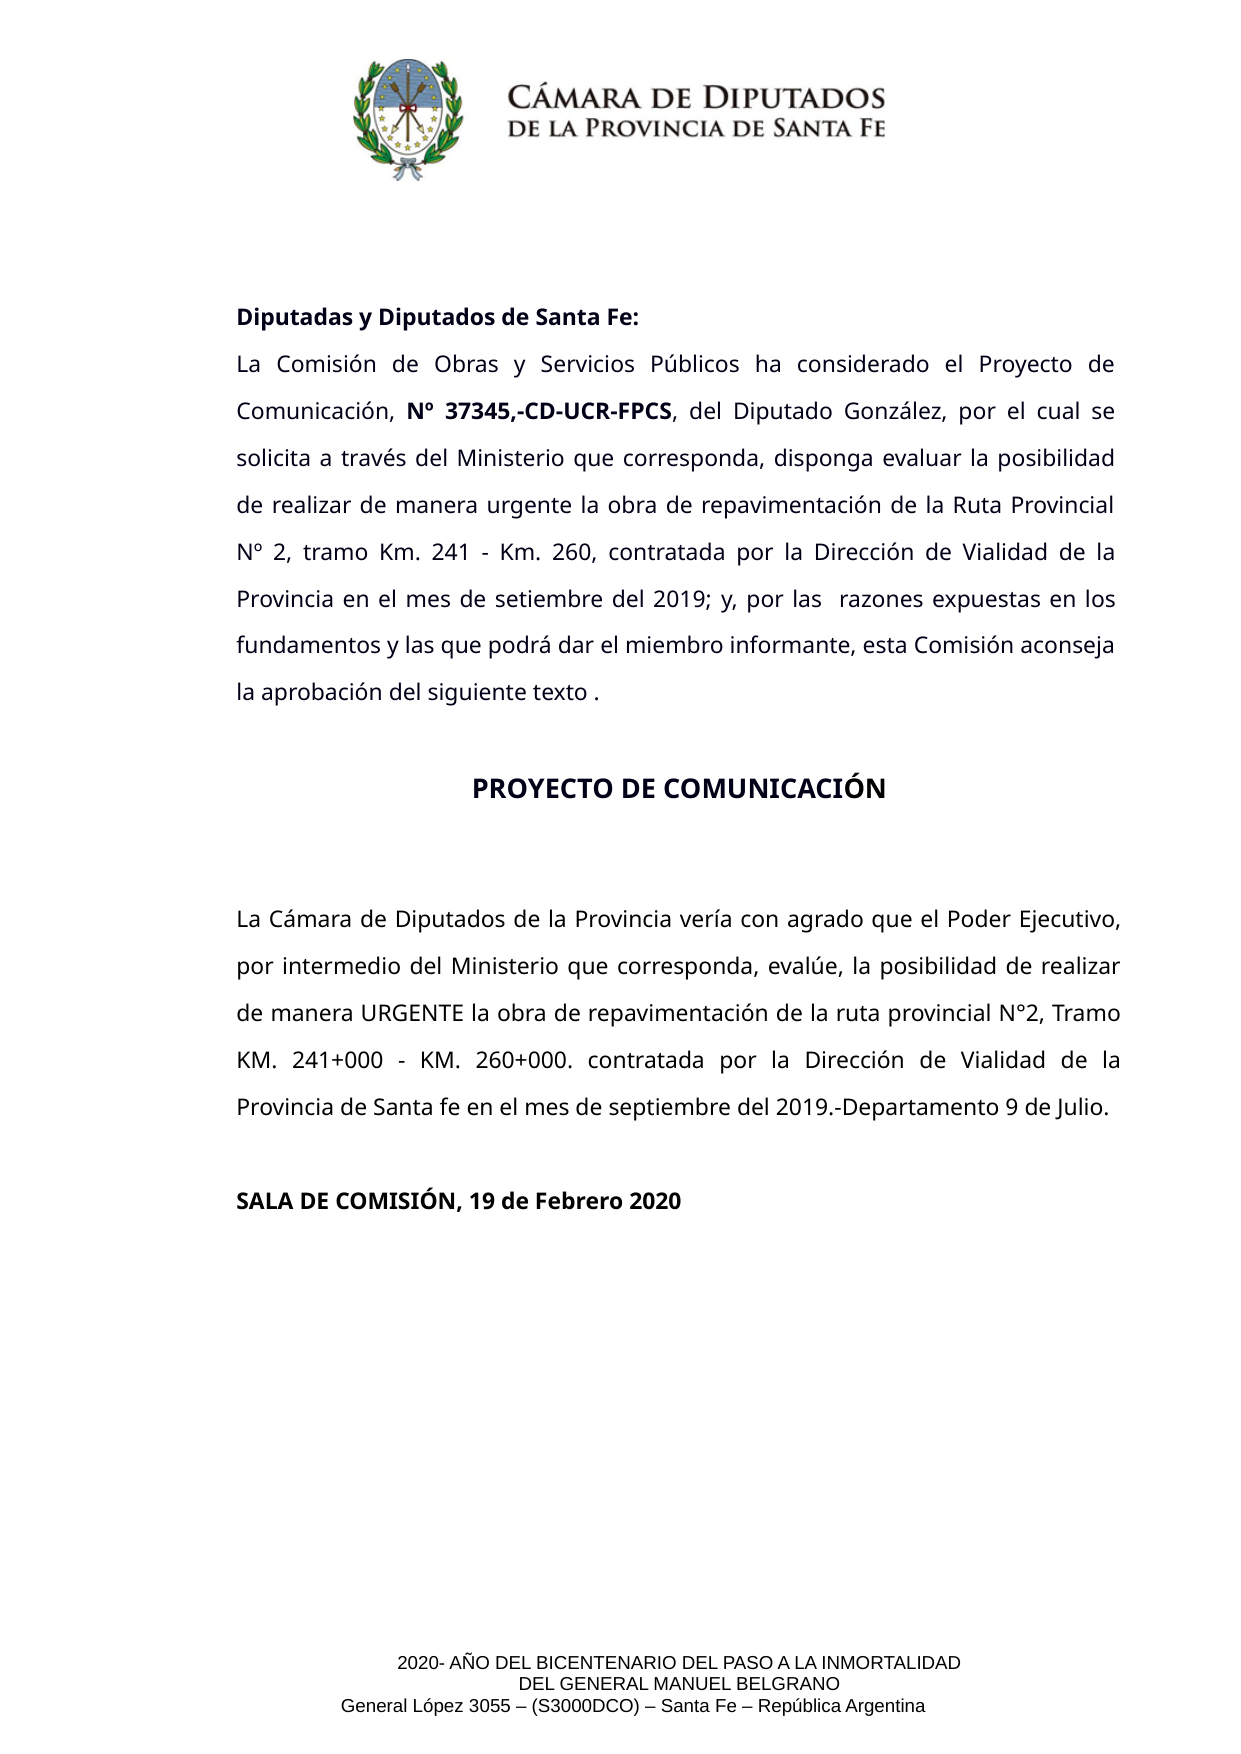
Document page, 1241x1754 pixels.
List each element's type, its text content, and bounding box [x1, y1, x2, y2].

text Diputadas y Diputados de Santa Fe: [236, 301, 1122, 332]
text La Comisión de Obras y Servicios Públicos ha considerado el Proyecto de Comunicación, Nº 37345,-CD-UCR-FPCS, del Diputado González, por el cual se solicita a través del Ministerio que corresponda, disponga evaluar la posibilidad de realizar de manera urgente la obra de repavimentación de la Ruta Provincial Nº 2, tramo Km. 241 - Km. 260, contratada por la Dirección de Vialidad de la Provincia en el mes de setiembre del 2019; y, por las razones expuestas en los fundamentos y las que podrá dar el miembro informante, esta Comisión aconseja la aprobación del siguiente texto . [236, 348, 1116, 707]
text PROYECTO DE COMUNICACIÓN [236, 770, 1116, 807]
text SALA DE COMISIÓN, 19 de Febrero 2020 [236, 1184, 1122, 1216]
text La Cámara de Diputados de la Provincia vería con agrado que el Poder Ejecutivo, por intermedio del Ministerio que corresponda, evalúe, la posibilidad de realizar de manera URGENTE la obra de repavimentación de la ruta provincial N°2, Tramo KM. 241+000 - KM. 260+000. contratada por la Dirección de Vialidad de la Provincia de Santa fe en el mes de septiembre del 2019.-Departamento 9 de Julio. [236, 903, 1122, 1122]
